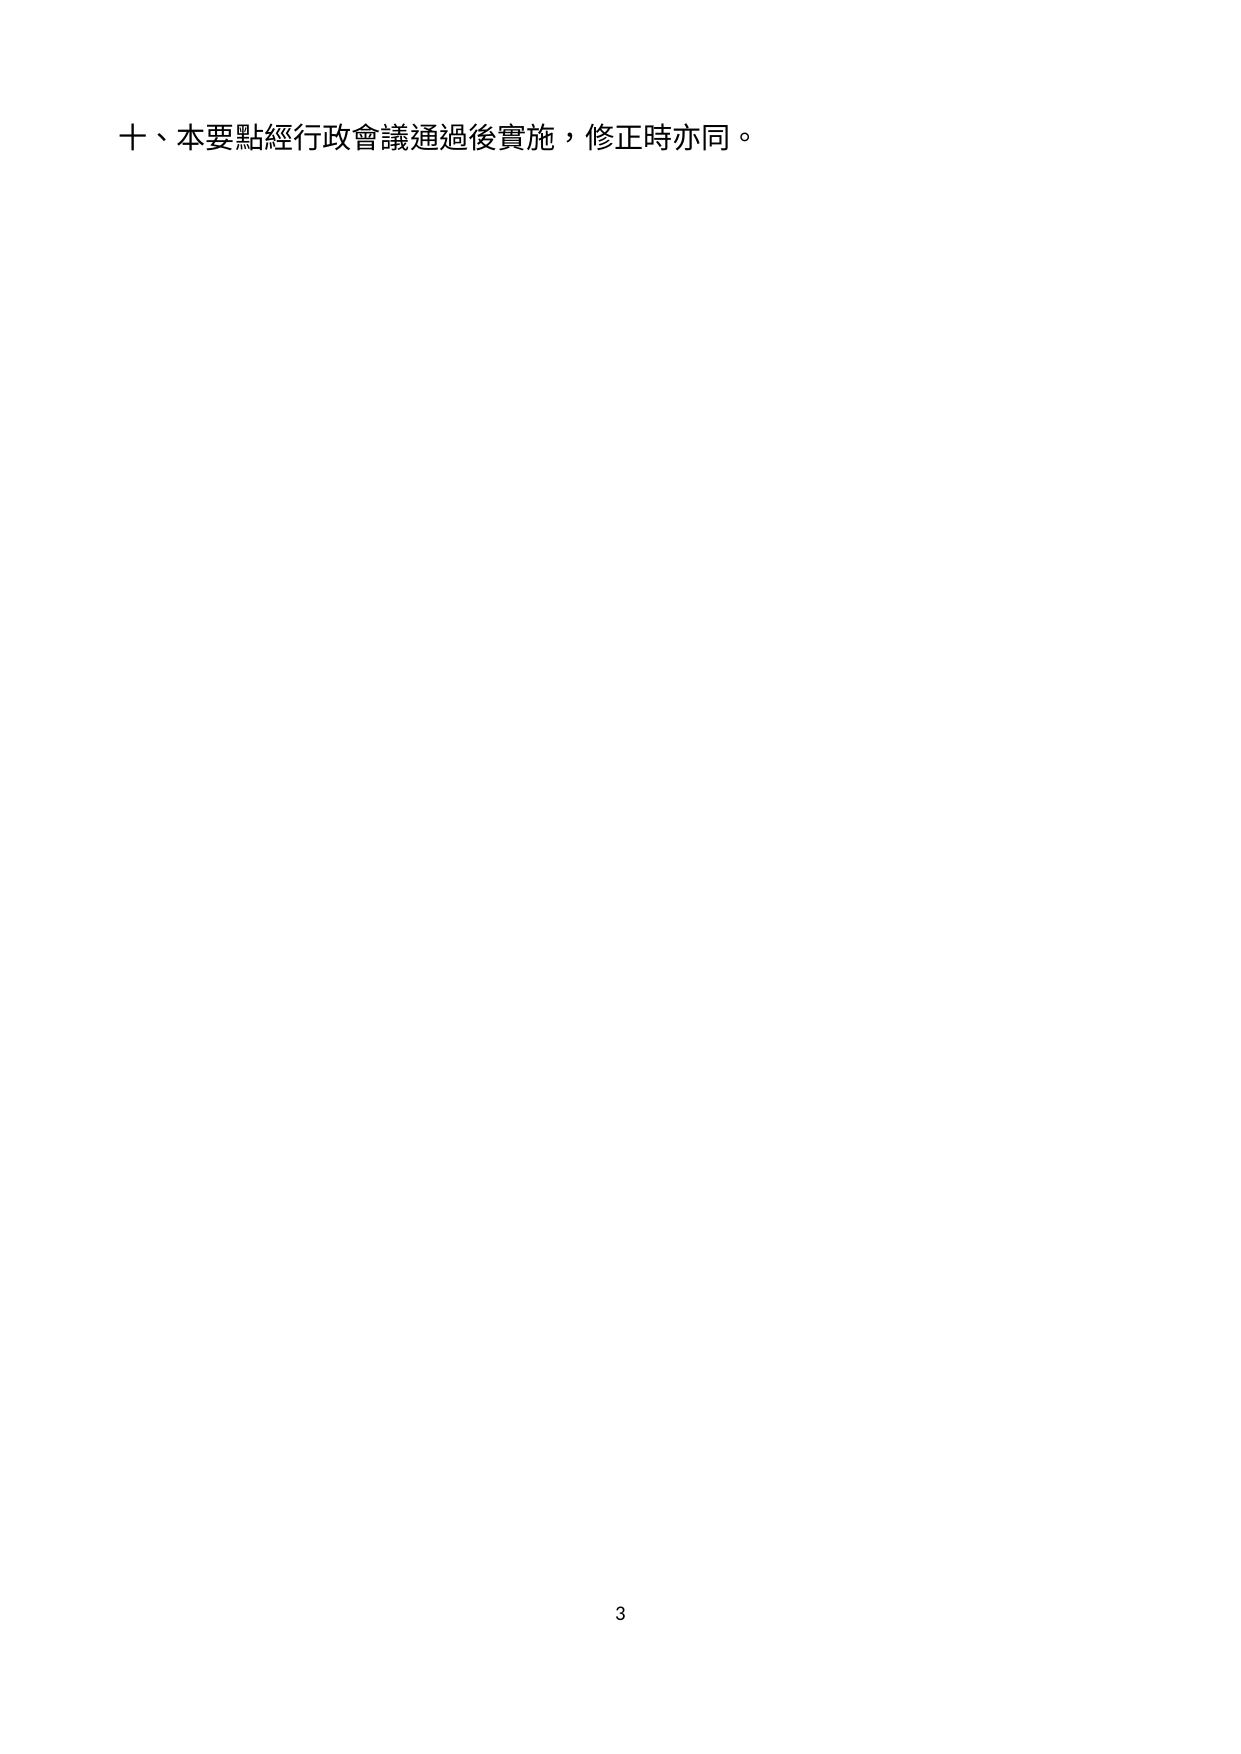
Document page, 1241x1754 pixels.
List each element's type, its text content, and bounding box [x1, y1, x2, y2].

text 十、本要點經行政會議通過後實施，修正時亦同。 [118, 94, 1122, 157]
